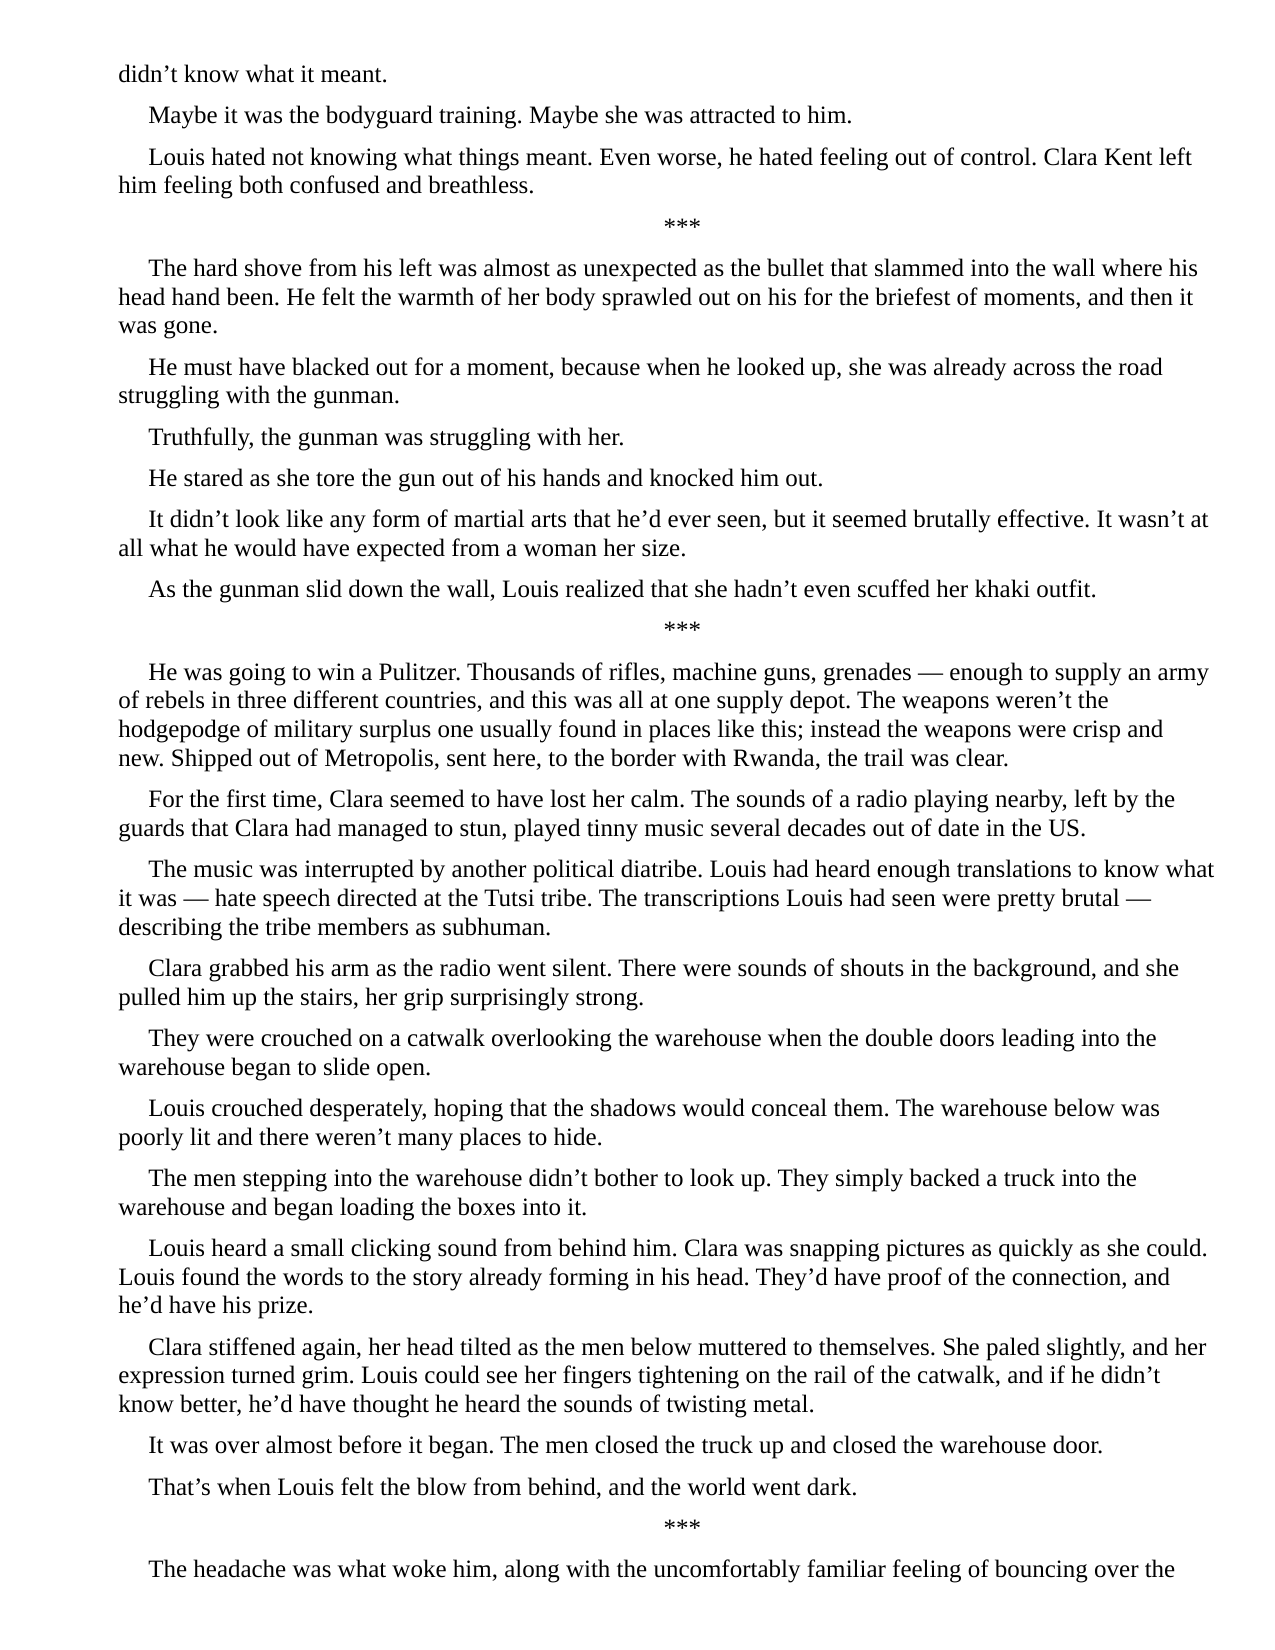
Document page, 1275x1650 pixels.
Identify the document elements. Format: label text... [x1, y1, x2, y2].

text *** [118, 1513, 1216, 1542]
text *** [118, 212, 1216, 240]
text didn’t know what it meant. [118, 59, 1216, 88]
text Louis crouched desperately, hoping that the shadows would conceal them. The warehouse below was poorly lit and there weren’t many places to hide. [118, 1093, 1216, 1150]
text He was going to win a Pulitzer. Thousands of rifles, machine guns, grenades — enough to supply an army of rebels in three different countries, and this was all at one supply depot. The weapons weren’t the hodgepodge of military surplus one usually found in places like this; instead the weapons were crisp and new. Shipped out of Metropolis, sent here, to the border with Rwanda, the trail was clear. [118, 657, 1216, 772]
text It was over almost before it began. The men closed the truck up and closed the warehouse door. [118, 1430, 1216, 1459]
text It didn’t look like any form of martial arts that he’d ever seen, but it seemed brutally effective. It wasn’t at all what he would have expected from a woman her size. [118, 504, 1216, 562]
text Truthfully, the gunman was struggling with her. [118, 422, 1216, 450]
text The men stepping into the warehouse didn’t bother to look up. They simply backed a truck into the warehouse and began loading the boxes into it. [118, 1163, 1216, 1220]
text Maybe it was the bodyguard training. Maybe she was attracted to him. [118, 100, 1216, 129]
text Louis hated not knowing what things meant. Even worse, he hated feeling out of control. Clara Kent left him feeling both confused and breathless. [118, 142, 1216, 199]
text Louis heard a small clicking sound from behind him. Clara was snapping pictures as quickly as she could. Louis found the words to the story already forming in his head. They’d have proof of the connection, and he’d have his prize. [118, 1233, 1216, 1319]
text That’s when Louis felt the blow from behind, and the world went dark. [118, 1472, 1216, 1500]
text As the gunman slid down the wall, Louis realized that she hadn’t even scuffed her khaki outfit. [118, 574, 1216, 603]
text He stared as she tore the gun out of his hands and knocked him out. [118, 463, 1216, 492]
text For the first time, Clara seemed to have lost her calm. The sounds of a radio playing nearby, left by the guards that Clara had managed to stun, played tinny music several decades out of date in the US. [118, 784, 1216, 842]
text Clara grabbed his arm as the radio went silent. There were sounds of shouts in the background, and she pulled him up the stairs, her grip surprisingly strong. [118, 953, 1216, 1010]
text Clara stiffened again, her head tilted as the men below muttered to themselves. She paled slightly, and her expression turned grim. Louis could see her fingers tightening on the rail of the catwalk, and if he didn’t know better, he’d have thought he heard the sounds of twisting metal. [118, 1332, 1216, 1418]
text The music was interrupted by another political diatribe. Louis had heard enough translations to know what it was — hate speech directed at the Tutsi tribe. The transcriptions Louis had seen were pretty brutal — describing the tribe members as subhuman. [118, 854, 1216, 940]
text The hard shove from his left was almost as unexpected as the bullet that slammed into the wall where his head hand been. He felt the warmth of her body sprawled out on his for the briefest of moments, and then it was gone. [118, 253, 1216, 339]
text *** [118, 615, 1216, 644]
text The headache was what woke him, along with the uncomfortably familiar feeling of bouncing over the [118, 1554, 1216, 1583]
text He must have blacked out for a moment, because when he looked up, she was already across the road struggling with the gunman. [118, 352, 1216, 409]
text They were crouched on a catwalk overlooking the warehouse when the double doors leading into the warehouse began to slide open. [118, 1023, 1216, 1080]
